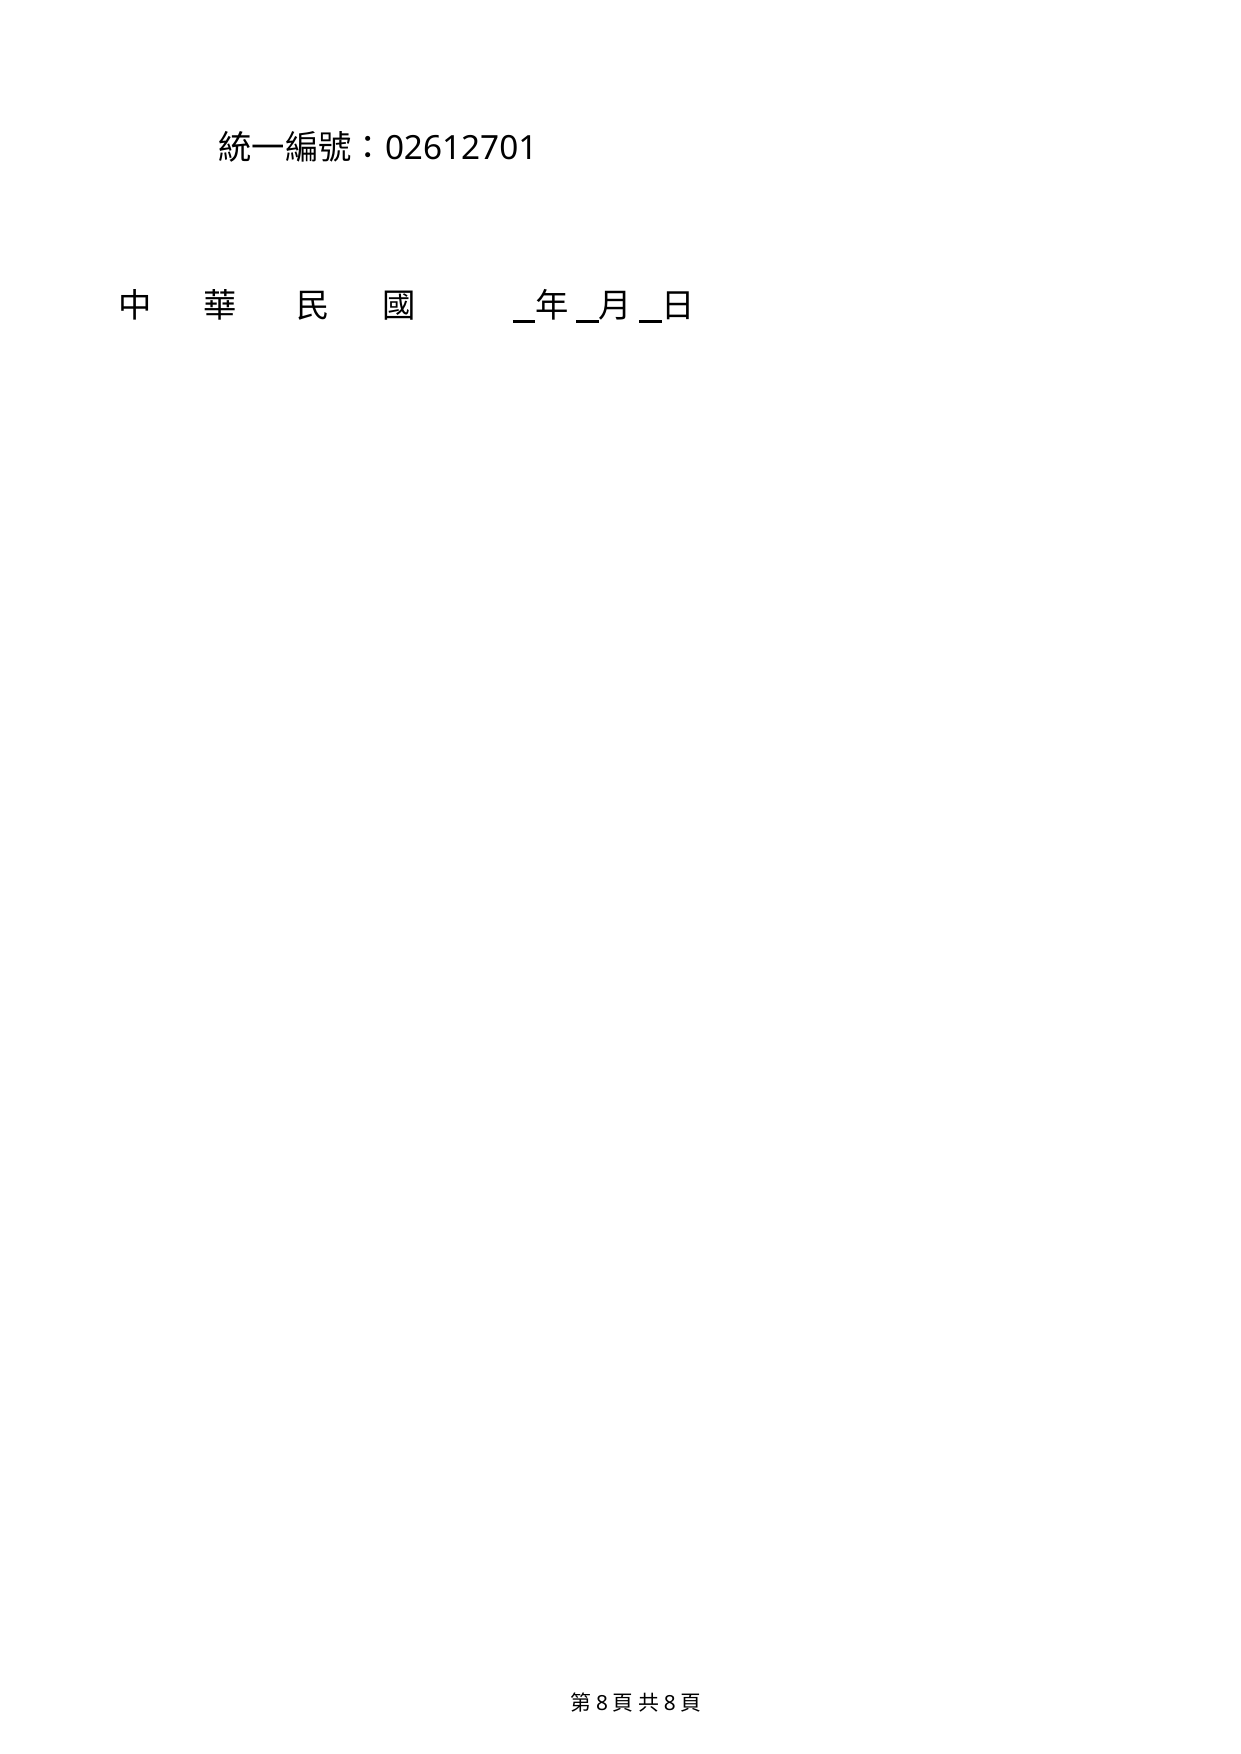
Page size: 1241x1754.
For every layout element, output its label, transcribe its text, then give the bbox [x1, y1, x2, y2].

text 統一編號：02612701 [118, 105, 1122, 184]
text 中 華 民 國 年 月 日 [118, 263, 1122, 343]
